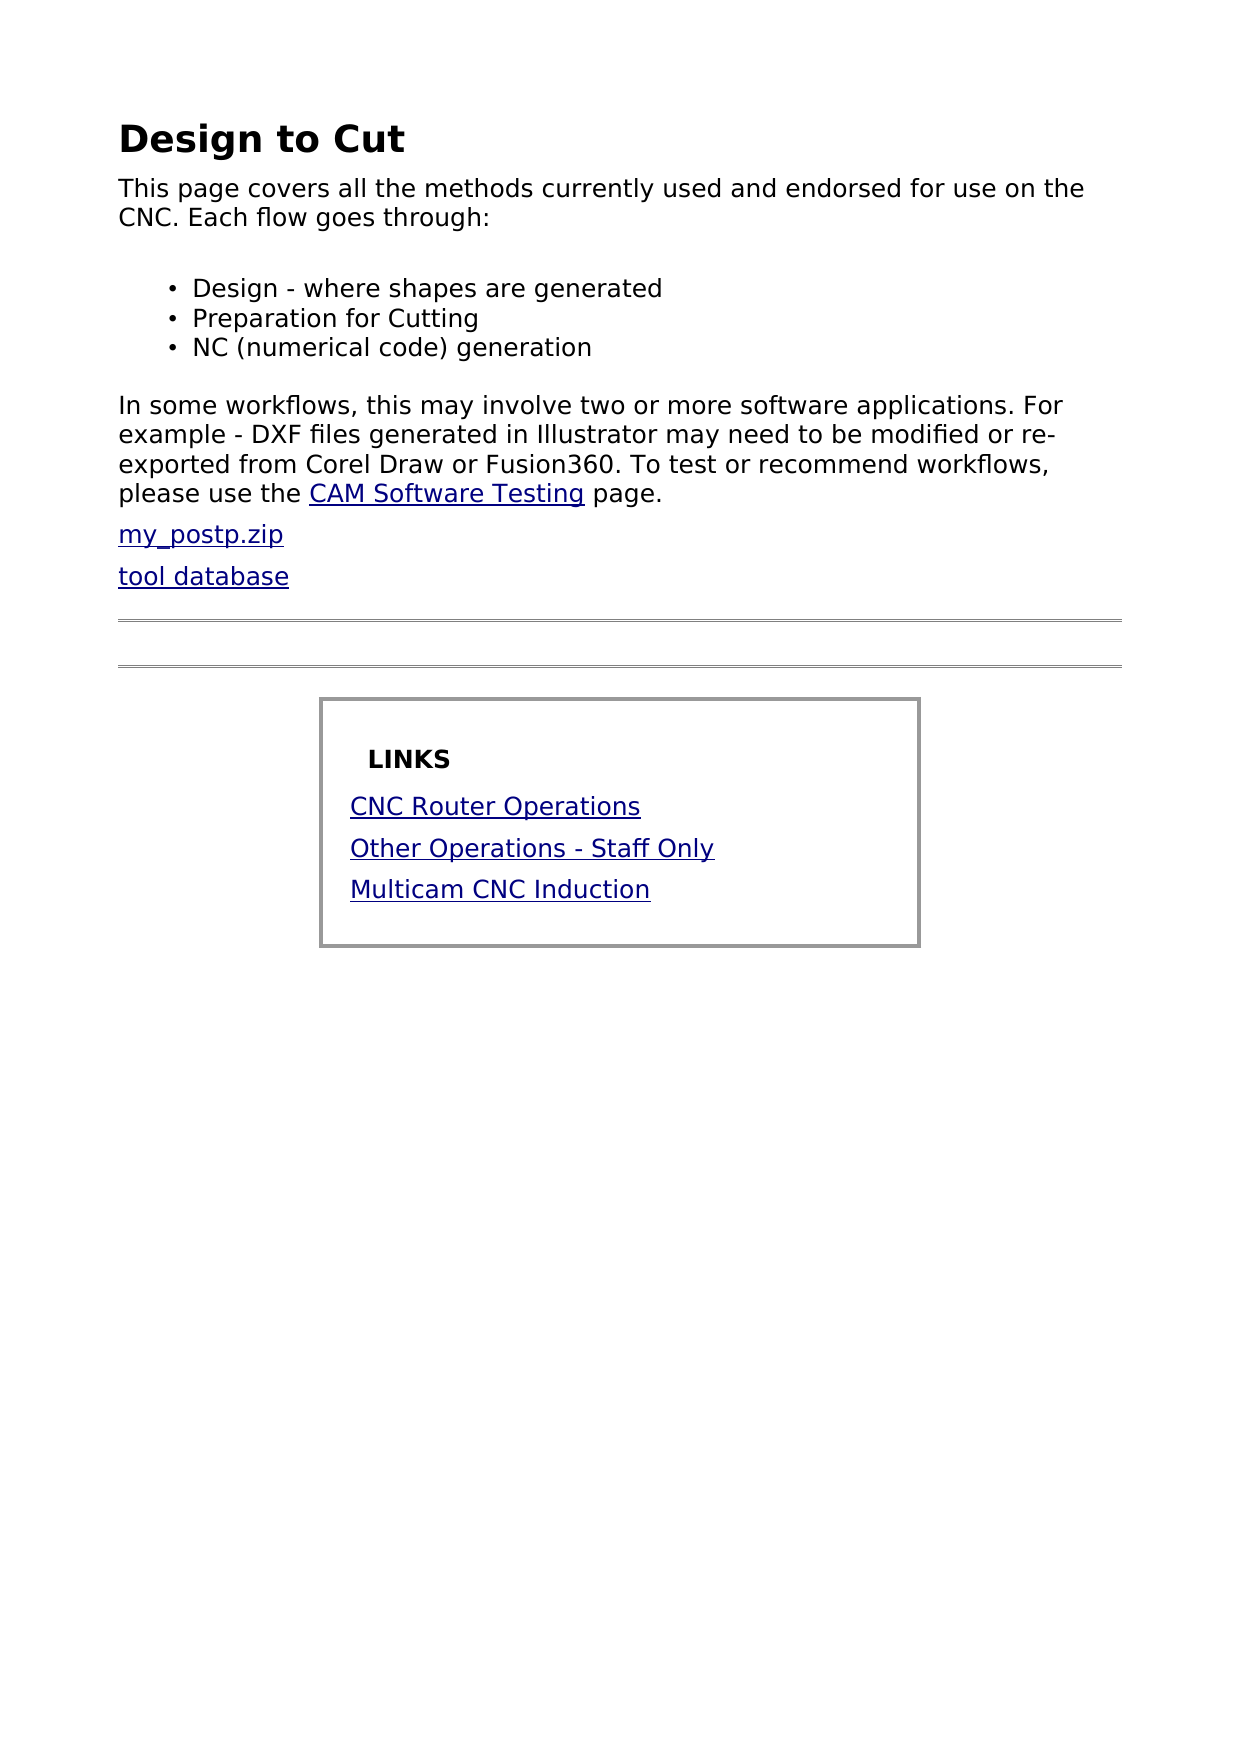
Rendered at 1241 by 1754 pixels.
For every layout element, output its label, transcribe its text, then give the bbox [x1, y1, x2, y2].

subtitle Design to Cut [118, 118, 1122, 162]
list Preparation for Cutting [177, 304, 1122, 333]
table_header LINKS CNC Router Operations Other Operations - Staff Only Multicam CNC Induction [332, 710, 908, 935]
list NC (numerical code) generation [177, 333, 1122, 362]
list Design - where shapes are generated [177, 274, 1122, 304]
text In some workflows, this may involve two or more software applications. For example - DXF files generated in Illustrator may need to be modified or re-exported from Corel Draw or Fusion360. To test or recommend workflows, please use the CAM Software Testing page. [118, 392, 1122, 508]
text my_postp.zip [118, 521, 1122, 550]
text This page covers all the methods currently used and endorsed for use on the CNC. Each flow goes through: [118, 174, 1122, 233]
text tool database [118, 562, 1122, 592]
